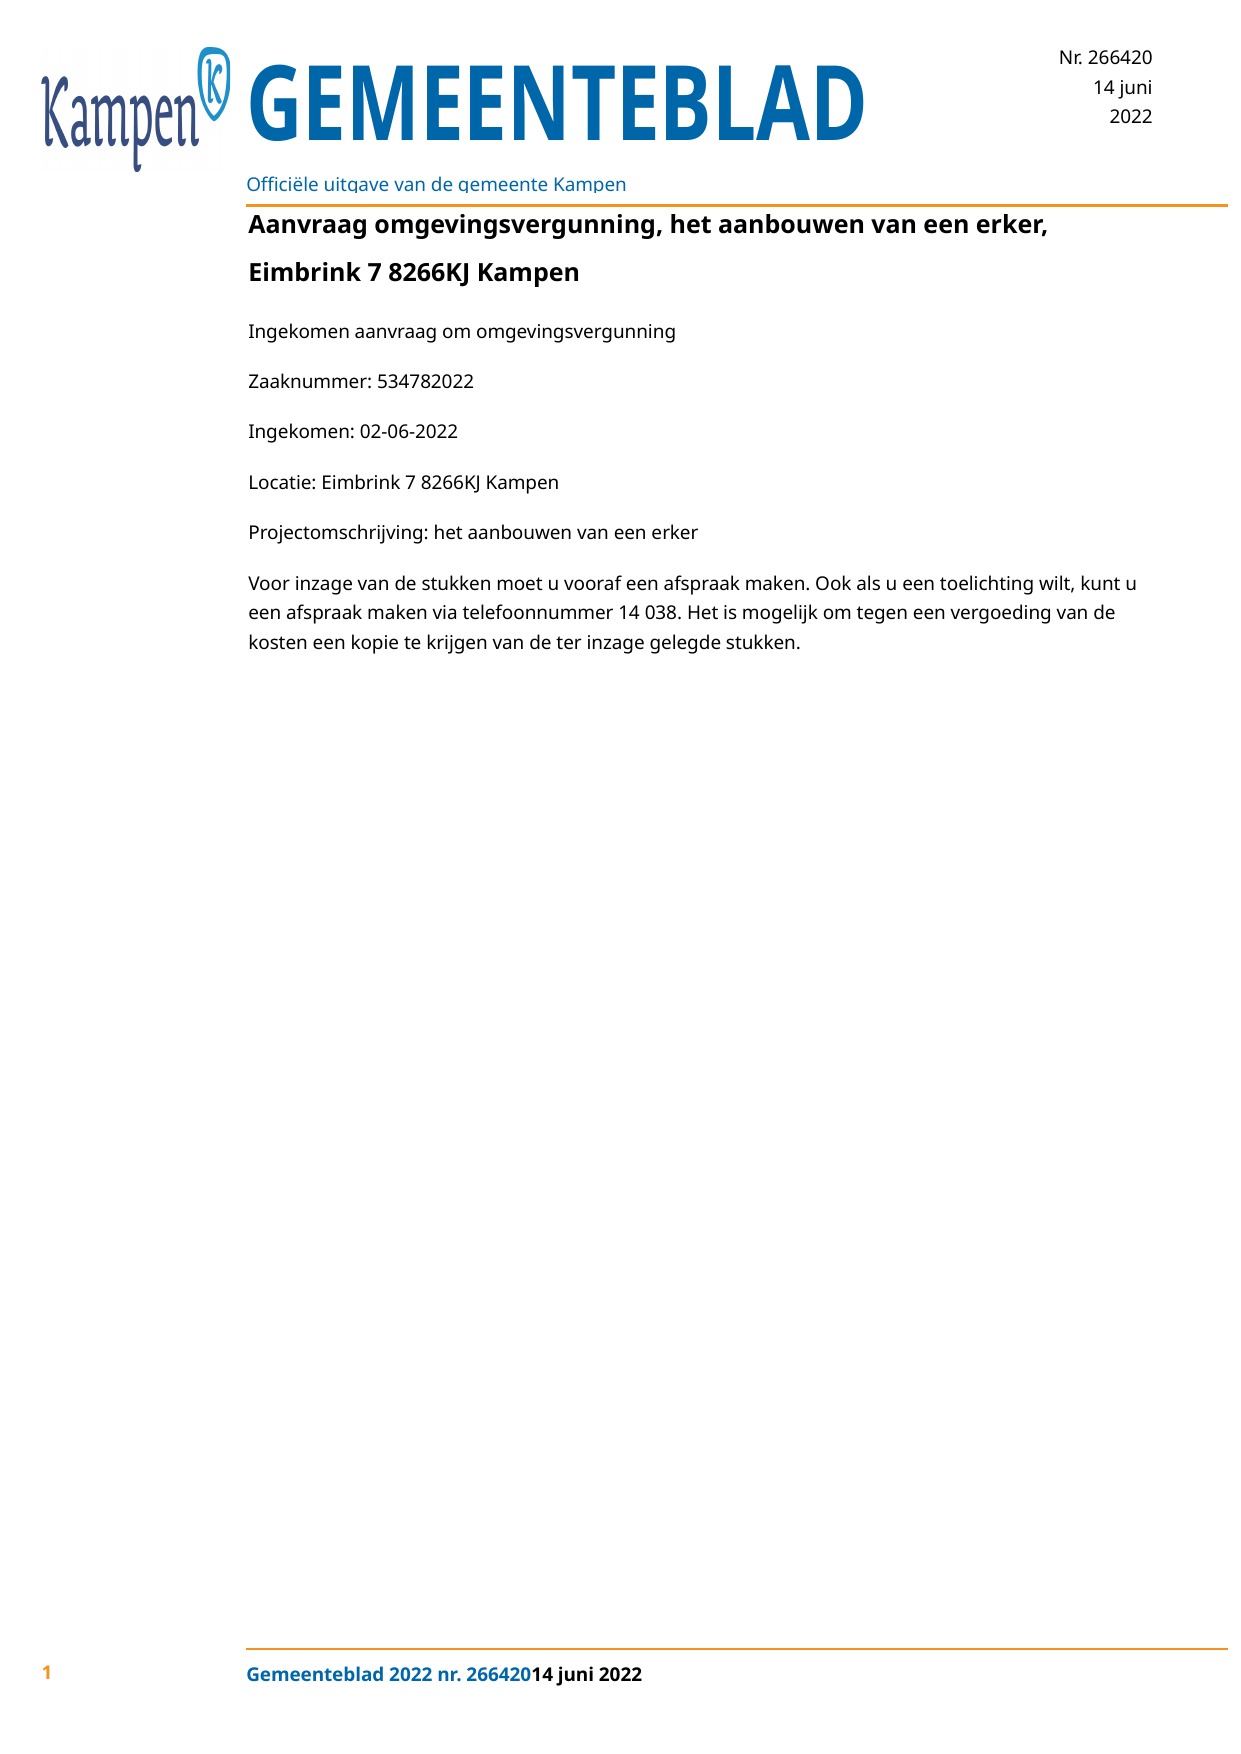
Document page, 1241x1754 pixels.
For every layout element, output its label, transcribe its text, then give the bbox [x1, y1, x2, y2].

text Zaaknummer: 534782022 [248, 368, 1152, 394]
text Aanvraag omgevingsvergunning, het aanbouwen van een erker, Eimbrink 7 8266KJ Kampen [248, 207, 1152, 288]
text Projectomschrijving: het aanbouwen van een erker [248, 519, 1152, 545]
text Locatie: Eimbrink 7 8266KJ Kampen [248, 469, 1152, 495]
text Ingekomen aanvraag om omgevingsvergunning [248, 318, 1152, 344]
text Voor inzage van de stukken moet u vooraf een afspraak maken. Ook als u een toelichting wilt, kunt u een afspraak maken via telefoonnummer 14 038. Het is mogelijk om tegen een vergoeding van de kosten een kopie te krijgen van de ter inzage gelegde stukken. [248, 570, 1152, 655]
text Ingekomen: 02-06-2022 [248, 419, 1152, 444]
picture [41, 47, 231, 172]
